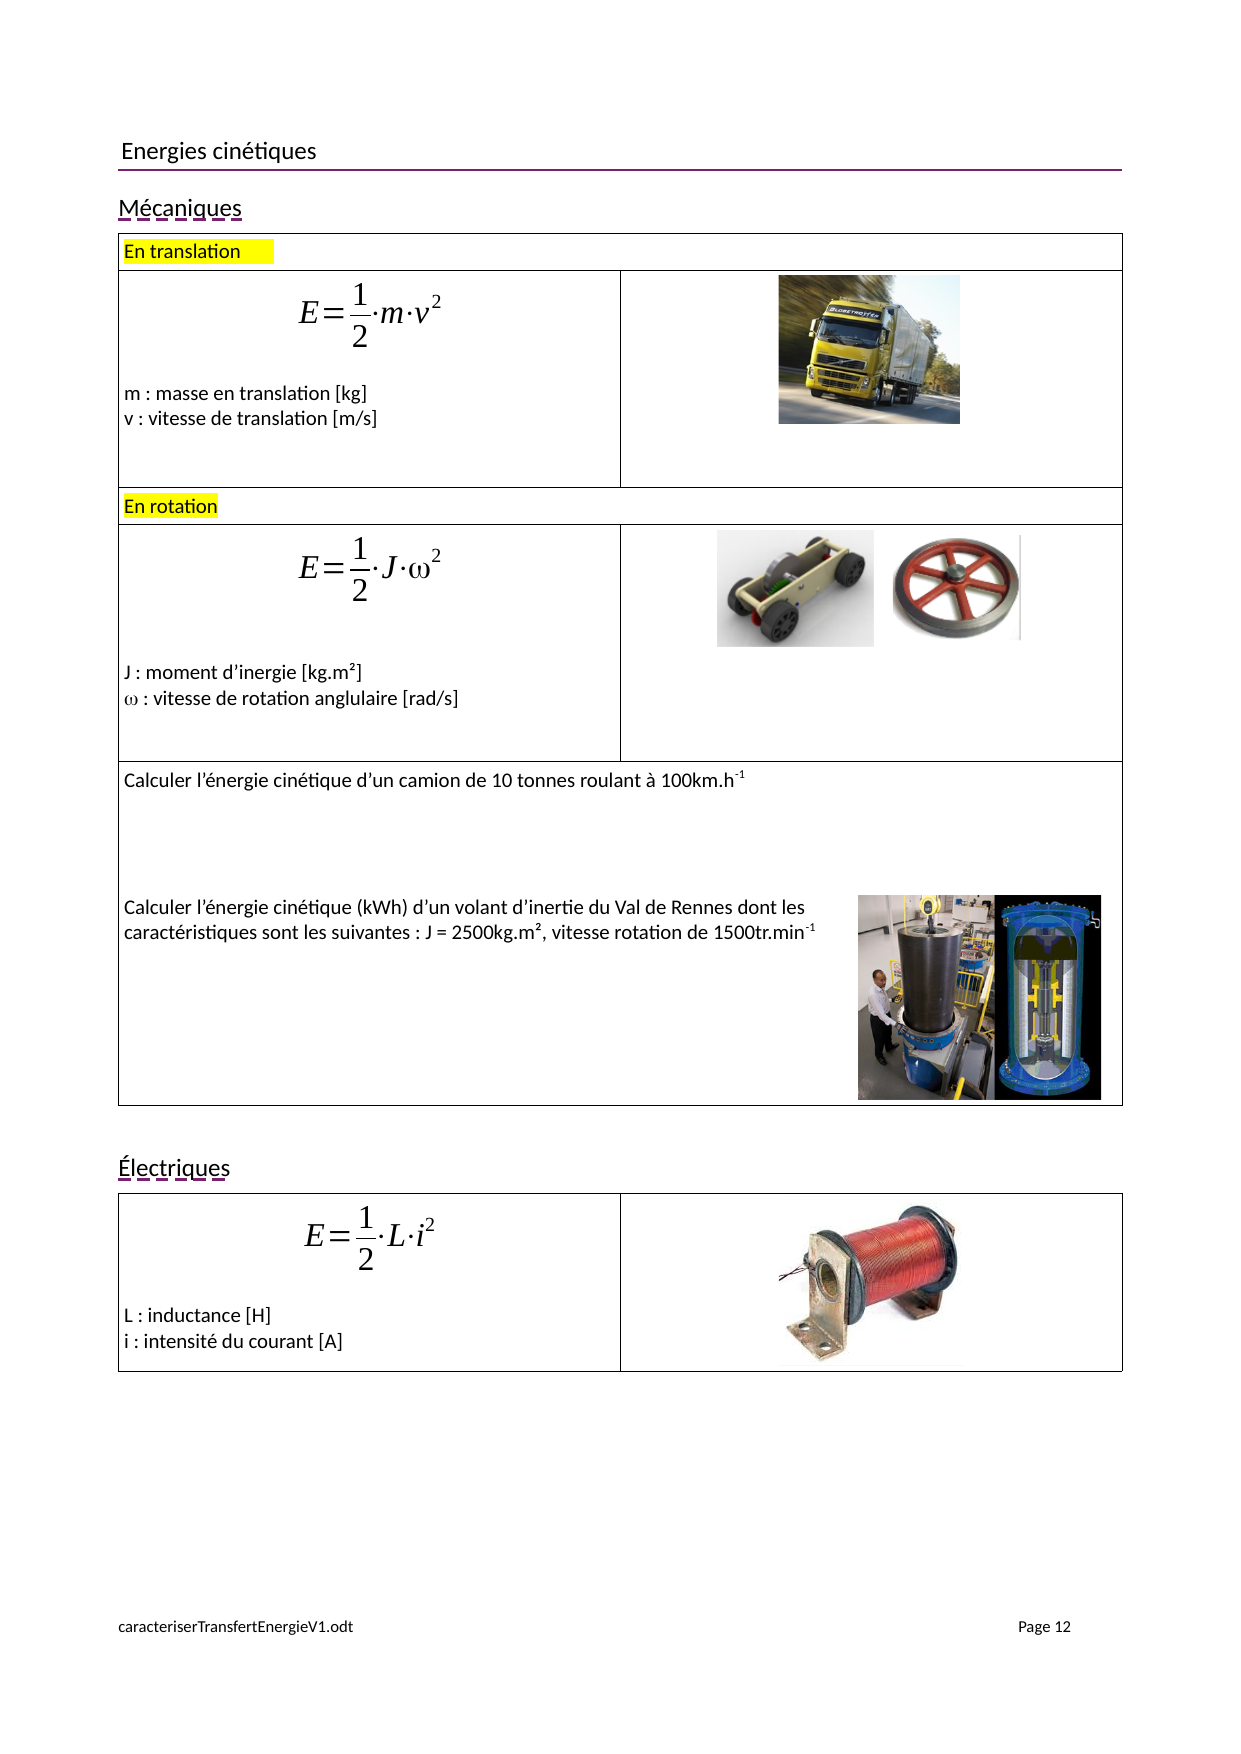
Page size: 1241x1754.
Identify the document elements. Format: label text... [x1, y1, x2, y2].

picture [892, 535, 1021, 641]
table_cell [621, 525, 1122, 761]
table_cell En rotation [119, 488, 1122, 524]
picture [778, 1198, 964, 1366]
table_header L : inductance [H] i : intensité du courant [A] [119, 1194, 620, 1371]
subtitle Mécaniques [118, 192, 1122, 222]
picture [717, 530, 874, 647]
table_header [621, 1194, 1122, 1371]
table_cell [621, 271, 1122, 487]
table_cell m : masse en translation [kg] v : vitesse de translation [m/s] [119, 271, 620, 487]
subtitle Energies cinétiques [118, 133, 1122, 169]
picture [858, 895, 1102, 1100]
table_cell J : moment d’inergie [kg.m²]  : vitesse de rotation anglulaire [rad/s] [119, 525, 620, 761]
table_cell Calculer l’énergie cinétique d’un camion de 10 tonnes roulant à 100km.h-1 Calculer l’énergie cinétique (kWh) d’un volant d’inertie du Val de Rennes dont les caractéristiques sont les suivantes : J = 2500kg.m², vitesse rotation de 1500tr.min-1 [119, 762, 1122, 1105]
table_header En translation [119, 234, 1122, 270]
subtitle Électriques [118, 1152, 1122, 1182]
